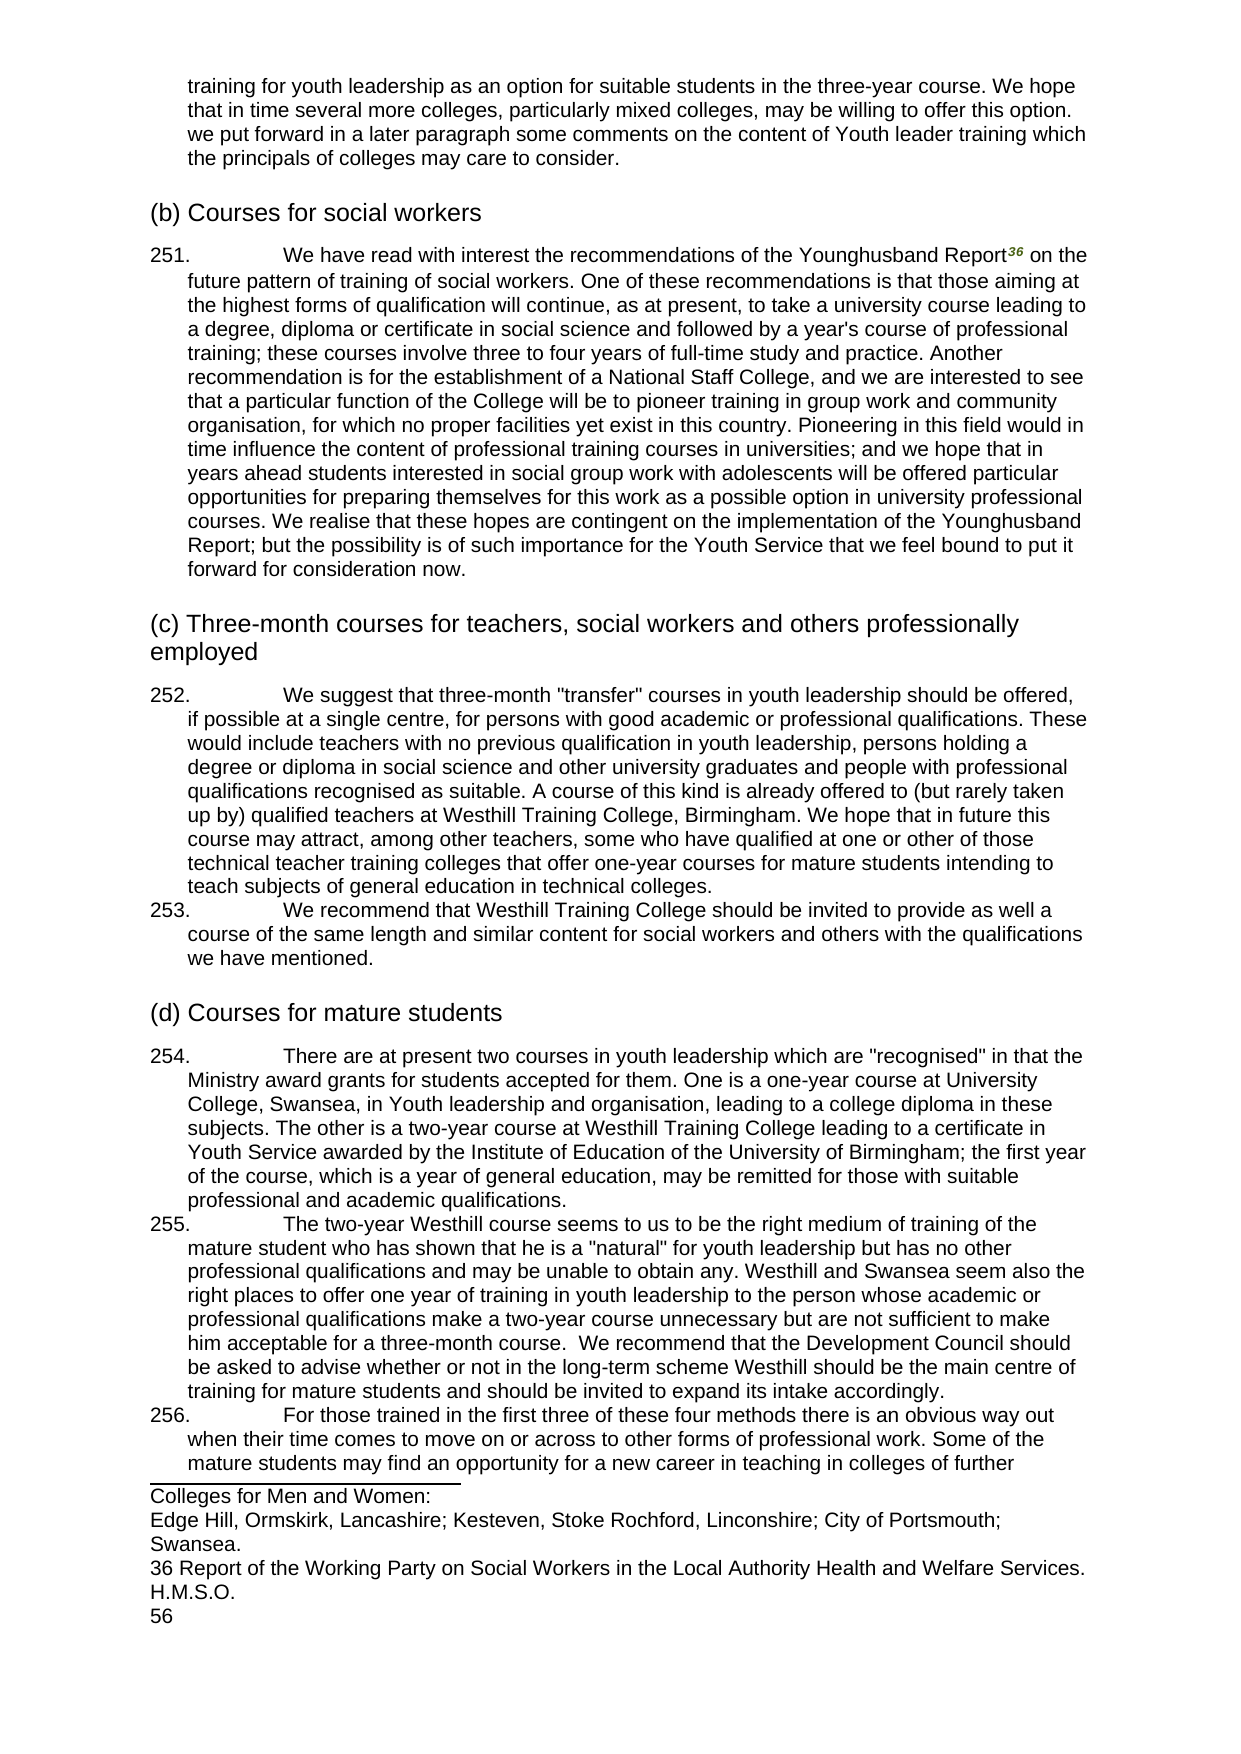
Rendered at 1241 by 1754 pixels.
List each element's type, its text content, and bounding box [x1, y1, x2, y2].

list We recommend that Westhill Training College should be invited to provide as well a course of the same length and similar content for social workers and others with the qualifications we have mentioned. [150, 898, 1090, 970]
list There are at present two courses in youth leadership which are "recognised" in that the Ministry award grants for students accepted for them. One is a one-year course at University College, Swansea, in Youth leadership and organisation, leading to a college diploma in these subjects. The other is a two-year course at Westhill Training College leading to a certificate in Youth Service awarded by the Institute of Education of the University of Birmingham; the first year of the course, which is a year of general education, may be remitted for those with suitable professional and academic qualifications. [150, 1044, 1090, 1211]
list Colleges for Men and Women: [150, 1484, 1090, 1508]
subtitle (d) Courses for mature students [150, 998, 1090, 1027]
list For those trained in the first three of these four methods there is an obvious way out when their time comes to move on or across to other forms of professional work. Some of the mature students may find an opportunity for a new career in teaching in colleges of further [150, 1403, 1090, 1475]
list Edge Hill, Ormskirk, Lancashire; Kesteven, Stoke Rochford, Linconshire; City of Portsmouth; Swansea. [150, 1508, 1090, 1556]
subtitle (c) Three-month courses for teachers, social workers and others professionally employed [150, 608, 1090, 666]
list Report of the Working Party on Social Workers in the Local Authority Health and Welfare Services. H.M.S.O. [150, 1556, 1090, 1604]
subtitle (b) Courses for social workers [150, 198, 1090, 226]
list We have read with interest the recommendations of the Younghusband Report on the future pattern of training of social workers. One of these recommendations is that those aiming at the highest forms of qualification will continue, as at present, to take a university course leading to a degree, diploma or certificate in social science and followed by a year's course of professional training; these courses involve three to four years of full-time study and practice. Another recommendation is for the establishment of a National Staff College, and we are interested to see that a particular function of the College will be to pioneer training in group work and community organisation, for which no proper facilities yet exist in this country. Pioneering in this field would in time influence the content of professional training courses in universities; and we hope that in years ahead students interested in social group work with adolescents will be offered particular opportunities for preparing themselves for this work as a possible option in university professional courses. We realise that these hopes are contingent on the implementation of the Younghusband Report; but the possibility is of such importance for the Youth Service that we feel bound to put it forward for consideration now. [150, 243, 1090, 580]
list The two-year Westhill course seems to us to be the right medium of training of the mature student who has shown that he is a "natural" for youth leadership but has no other professional qualifications and may be unable to obtain any. Westhill and Swansea seem also the right places to offer one year of training in youth leadership to the person whose academic or professional qualifications make a two-year course unnecessary but are not sufficient to make him acceptable for a three-month course. We recommend that the Development Council should be asked to advise whether or not in the long-term scheme Westhill should be the main centre of training for mature students and should be invited to expand its intake accordingly. [150, 1211, 1090, 1403]
list training for youth leadership as an option for suitable students in the three-year course. We hope that in time several more colleges, particularly mixed colleges, may be willing to offer this option. we put forward in a later paragraph some comments on the content of Youth leader training which the principals of colleges may care to consider. [150, 74, 1090, 169]
list We suggest that three-month "transfer" courses in youth leadership should be offered, if possible at a single centre, for persons with good academic or professional qualifications. These would include teachers with no previous qualification in youth leadership, persons holding a degree or diploma in social science and other university graduates and people with professional qualifications recognised as suitable. A course of this kind is already offered to (but rarely taken up by) qualified teachers at Westhill Training College, Birmingham. We hope that in future this course may attract, among other teachers, some who have qualified at one or other of those technical teacher training colleges that offer one-year courses for mature students intending to teach subjects of general education in technical colleges. [150, 683, 1090, 898]
